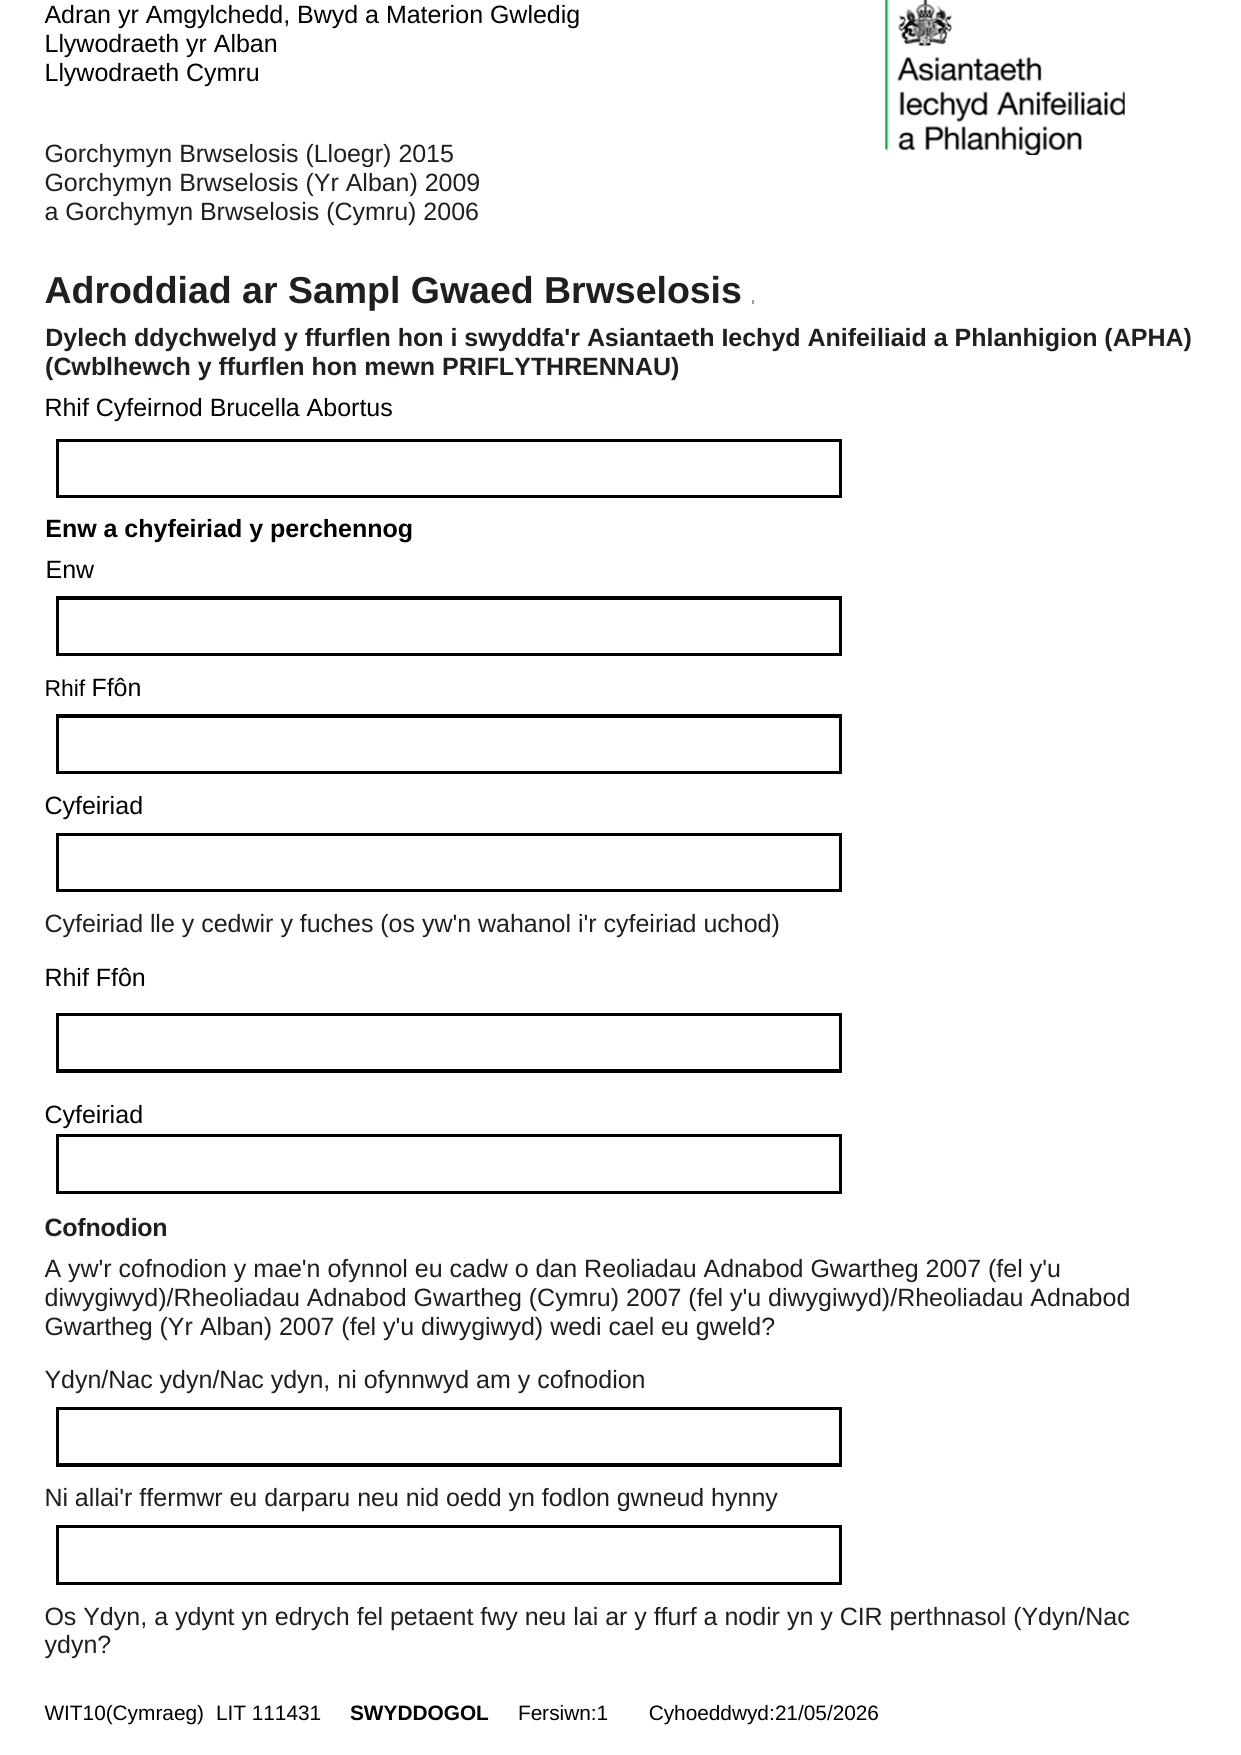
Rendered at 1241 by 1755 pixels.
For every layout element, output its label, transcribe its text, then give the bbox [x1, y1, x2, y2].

text Cyfeiriad lle y cedwir y fuches (os yw'n wahanol i'r cyfeiriad uchod) [44, 909, 1196, 938]
subtitle Adroddiad ar Sampl Gwaed Brwselosis [44, 268, 1196, 311]
text [1125, 29, 1196, 57]
text Rhif Cyfeirnod Brucella Abortus [44, 393, 1196, 422]
text Gorchymyn Brwselosis (Yr Alban) 2009 [44, 168, 1196, 196]
text Rhif Ffôn [44, 673, 1196, 702]
subtitle Enw [45, 555, 1195, 584]
text Os Ydyn, a ydynt yn edrych fel petaent fwy neu lai ar y ffurf a nodir yn y CIR perthnasol (Ydyn/Nac ydyn? [44, 1601, 1196, 1659]
text Ni allai'r ffermwr eu darparu neu nid oedd yn fodlon gwneud hynny [44, 1483, 1196, 1512]
text [1125, 0, 1196, 29]
text Cyfeiriad [44, 1100, 1196, 1128]
text Cofnodion [44, 1213, 1196, 1242]
text [1125, 57, 1196, 86]
text a Gorchymyn Brwselosis (Cymru) 2006 [44, 196, 1196, 225]
text A yw'r cofnodion y mae'n ofynnol eu cadw o dan Reoliadau Adnabod Gwartheg 2007 (fel y'u diwygiwyd)/Rheoliadau Adnabod Gwartheg (Cymru) 2007 (fel y'u diwygiwyd)/Rheoliadau Adnabod Gwartheg (Yr Alban) 2007 (fel y'u diwygiwyd) wedi cael eu gweld? [44, 1254, 1196, 1340]
text Adran yr Amgylchedd, Bwyd a Materion Gwledig [44, 0, 885, 29]
text Cyfeiriad [44, 791, 1196, 820]
text Llywodraeth Cymru [44, 57, 885, 86]
subtitle Enw a chyfeiriad y perchennog [45, 514, 1195, 543]
text Ydyn/Nac ydyn/Nac ydyn, ni ofynnwyd am y cofnodion [44, 1365, 1196, 1394]
text Rhif Ffôn [44, 963, 1196, 992]
text Gorchymyn Brwselosis (Lloegr) 2015 [44, 139, 1196, 168]
text Llywodraeth yr Alban [44, 29, 885, 57]
subtitle (Cwblhewch y ffurflen hon mewn PRIFLYTHRENNAU) [45, 352, 1195, 380]
subtitle Dylech ddychwelyd y ffurflen hon i swyddfa'r Asiantaeth Iechyd Anifeiliaid a Phlanhigion (APHA) [45, 323, 1195, 351]
